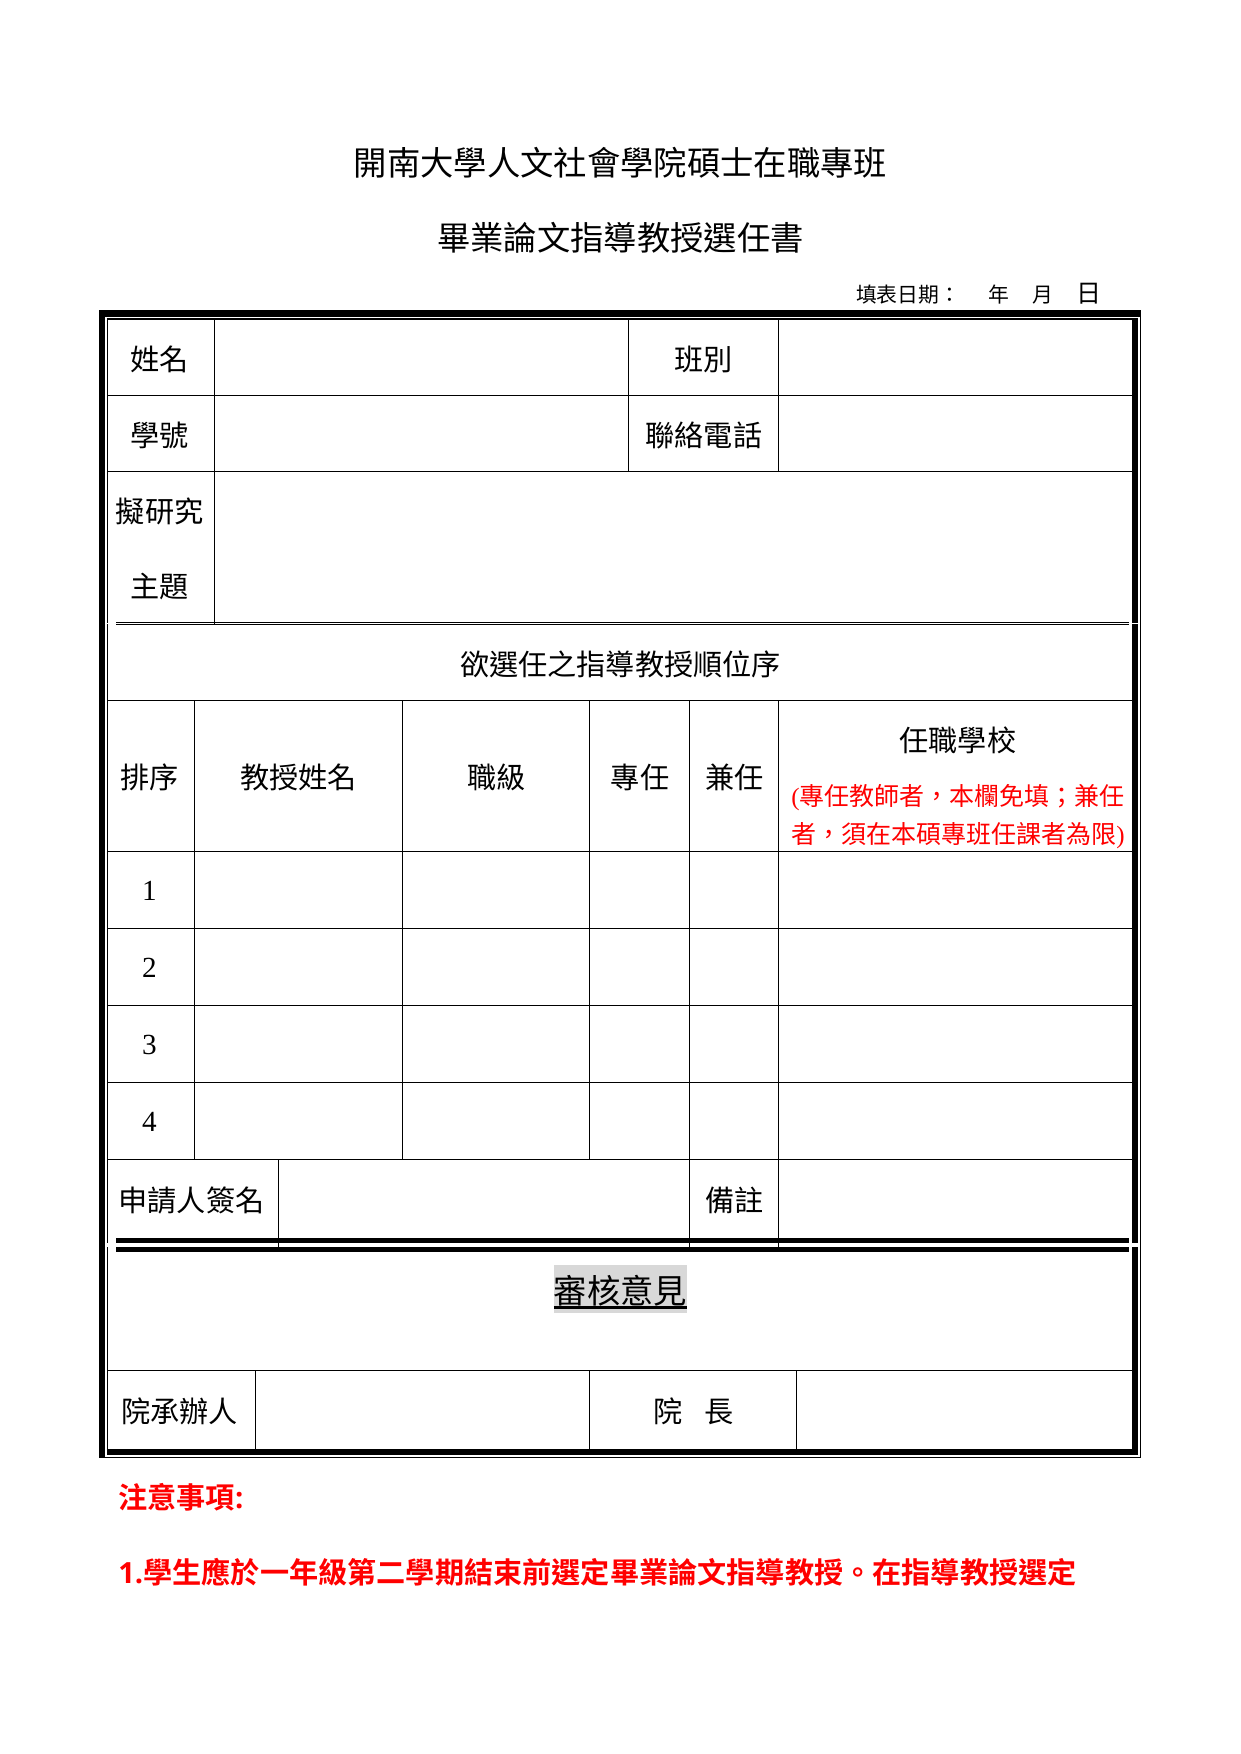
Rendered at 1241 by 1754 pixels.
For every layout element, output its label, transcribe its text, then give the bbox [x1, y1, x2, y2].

table_cell 兼任 [690, 701, 778, 851]
table_cell 申請人簽名 [108, 1160, 278, 1238]
table_cell [690, 852, 778, 928]
table_cell 聯絡電話 [629, 396, 778, 471]
table_cell [256, 1371, 589, 1449]
table_cell [797, 1371, 1132, 1449]
table_cell 2 [108, 929, 194, 1005]
table_cell [403, 1083, 589, 1159]
table_cell 審核意見 [105, 1238, 1136, 1370]
table_cell 擬研究主題 [108, 472, 214, 622]
table_cell [403, 852, 589, 928]
table_cell [215, 396, 628, 471]
table_cell [590, 929, 689, 1005]
table_cell [590, 1006, 689, 1082]
table_cell 排序 [108, 701, 194, 851]
table_cell [779, 1006, 1132, 1082]
table_cell 欲選任之指導教授順位序 [108, 622, 1136, 700]
table_cell [590, 1083, 689, 1159]
table_cell 任職學校 (專任教師者，本欄免填；兼任者，須在本碩專班任課者為限) [779, 701, 1132, 851]
table_header 班別 [629, 320, 778, 395]
table_cell [195, 929, 402, 1005]
text 畢業論文指導教授選任書 [118, 198, 1122, 273]
table_cell [779, 1083, 1132, 1159]
table_cell [779, 1160, 1132, 1238]
table_header 姓名 [108, 320, 214, 395]
table_cell [690, 1006, 778, 1082]
table_cell [590, 852, 689, 928]
text 填表日期： 年 月 日 [118, 273, 1101, 310]
text 1.學生應於一年級第二學期結束前選定畢業論文指導教授。在指導教授選定 [118, 1533, 1122, 1608]
table_cell [195, 1083, 402, 1159]
table_cell 學號 [108, 396, 214, 471]
table_cell 4 [108, 1083, 194, 1159]
table_cell 備註 [690, 1160, 778, 1238]
table_header [779, 320, 1132, 395]
text 開南大學人文社會學院碩士在職專班 [118, 123, 1122, 198]
text 注意事項: [118, 1458, 1122, 1533]
table_cell [279, 1160, 689, 1238]
table_cell 職級 [403, 701, 589, 851]
table_cell [779, 396, 1132, 471]
table_cell 1 [108, 852, 194, 928]
table_cell [403, 929, 589, 1005]
table_cell [690, 1083, 778, 1159]
table_cell 教授姓名 [195, 701, 402, 851]
table_cell [215, 472, 1132, 622]
table_cell [403, 1006, 589, 1082]
table_cell [779, 852, 1132, 928]
table_cell [690, 929, 778, 1005]
table_cell [779, 929, 1132, 1005]
table_cell 3 [108, 1006, 194, 1082]
table_cell [195, 1006, 402, 1082]
table_cell [195, 852, 402, 928]
table_cell 專任 [590, 701, 689, 851]
table_cell 院承辦人 [108, 1371, 255, 1449]
table_header [215, 320, 628, 395]
table_cell 院 長 [590, 1371, 796, 1449]
